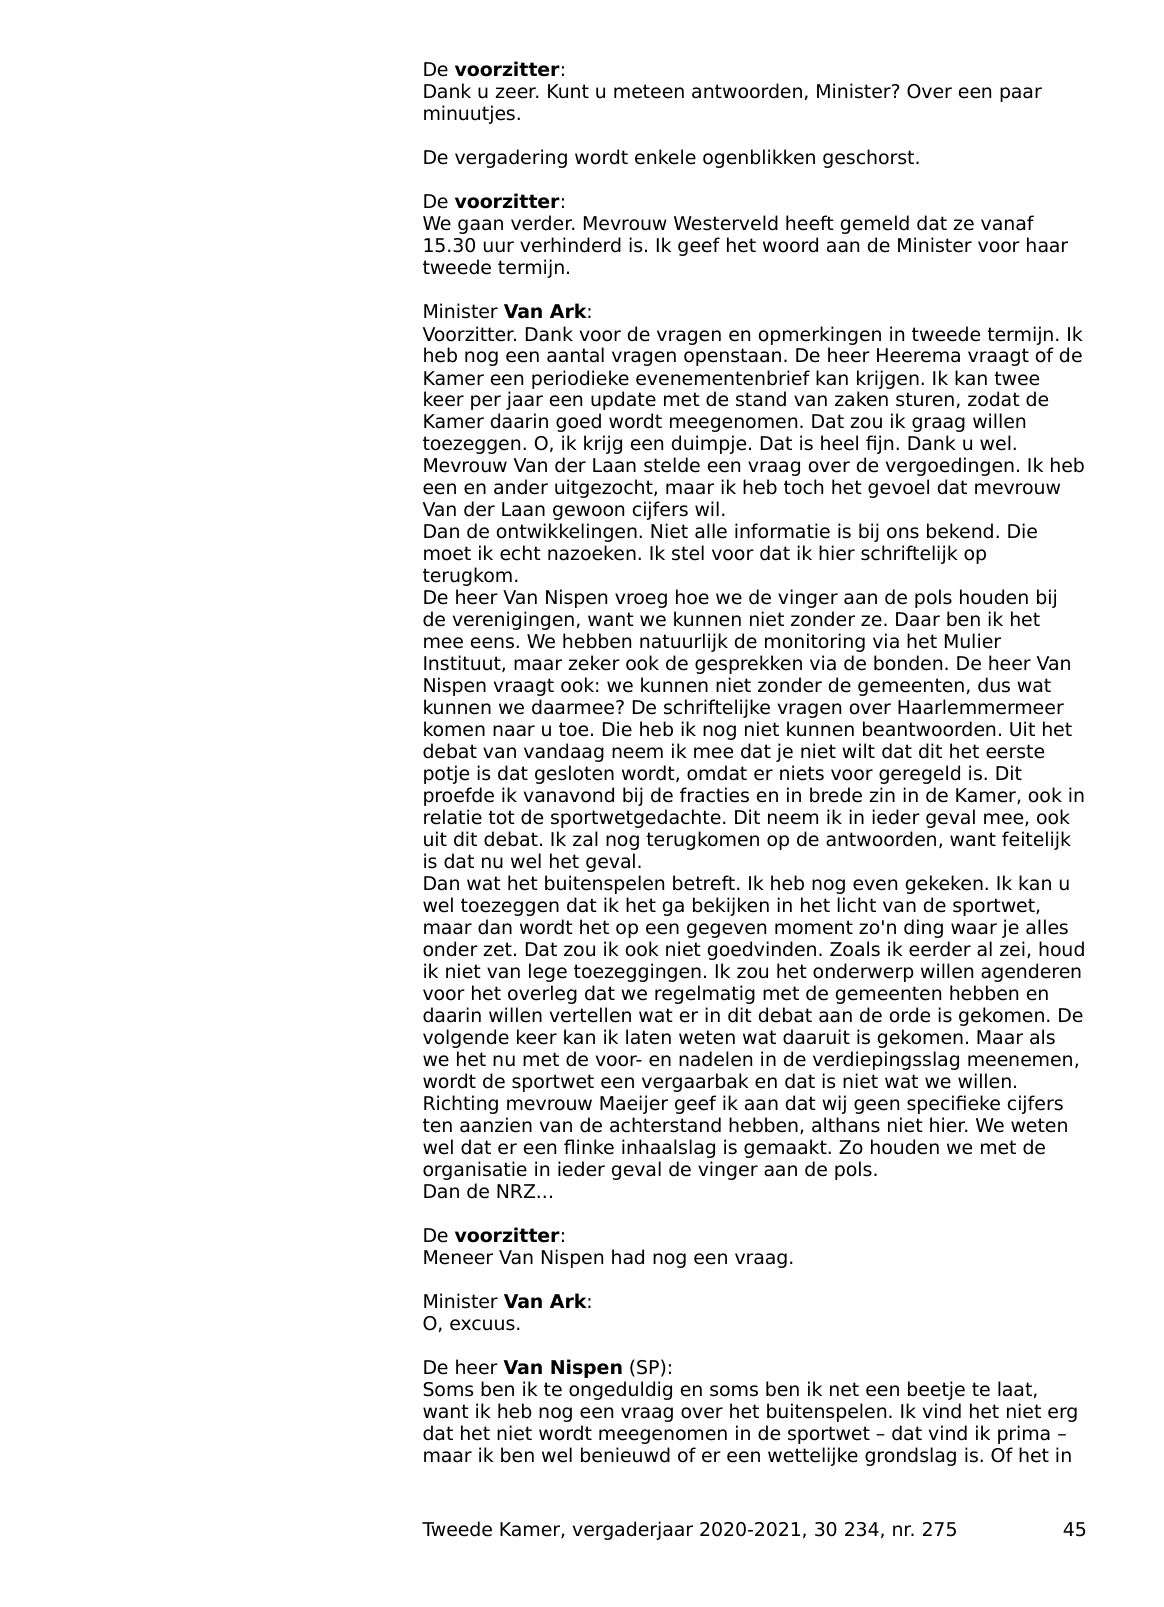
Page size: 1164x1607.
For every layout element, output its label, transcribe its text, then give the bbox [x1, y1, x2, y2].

text We gaan verder. Mevrouw Westerveld heeft gemeld dat ze vanaf 15.30 uur verhinderd is. Ik geef het woord aan de Minister voor haar tweede termijn. [422, 213, 1087, 279]
text De heer Van Nispen (SP): [422, 1357, 1087, 1379]
text Mevrouw Van der Laan stelde een vraag over de vergoedingen. Ik heb een en ander uitgezocht, maar ik heb toch het gevoel dat mevrouw Van der Laan gewoon cijfers wil. [422, 455, 1087, 521]
text De voorzitter: [422, 59, 1087, 81]
text De voorzitter: [422, 1225, 1087, 1247]
text Dan de ontwikkelingen. Niet alle informatie is bij ons bekend. Die moet ik echt nazoeken. Ik stel voor dat ik hier schriftelijk op terugkom. [422, 521, 1087, 587]
text De heer Van Nispen vroeg hoe we de vinger aan de pols houden bij de verenigingen, want we kunnen niet zonder ze. Daar ben ik het mee eens. We hebben natuurlijk de monitoring via het Mulier Instituut, maar zeker ook de gesprekken via de bonden. De heer Van Nispen vraagt ook: we kunnen niet zonder de gemeenten, dus wat kunnen we daarmee? De schriftelijke vragen over Haarlemmermeer komen naar u toe. Die heb ik nog niet kunnen beantwoorden. Uit het debat van vandaag neem ik mee dat je niet wilt dat dit het eerste potje is dat gesloten wordt, omdat er niets voor geregeld is. Dit proefde ik vanavond bij de fracties en in brede zin in de Kamer, ook in relatie tot de sportwetgedachte. Dit neem ik in ieder geval mee, ook uit dit debat. Ik zal nog terugkomen op de antwoorden, want feitelijk is dat nu wel het geval. [422, 587, 1087, 873]
text De voorzitter: [422, 191, 1087, 213]
text Dan de NRZ... [422, 1181, 1087, 1203]
text Voorzitter. Dank voor de vragen en opmerkingen in tweede termijn. Ik heb nog een aantal vragen openstaan. De heer Heerema vraagt of de Kamer een periodieke evenementenbrief kan krijgen. Ik kan twee keer per jaar een update met de stand van zaken sturen, zodat de Kamer daarin goed wordt meegenomen. Dat zou ik graag willen toezeggen. O, ik krijg een duimpje. Dat is heel fijn. Dank u wel. [422, 323, 1087, 455]
text Minister Van Ark: [422, 1291, 1087, 1313]
text De vergadering wordt enkele ogenblikken geschorst. [422, 147, 1087, 169]
text Dan wat het buitenspelen betreft. Ik heb nog even gekeken. Ik kan u wel toezeggen dat ik het ga bekijken in het licht van de sportwet, maar dan wordt het op een gegeven moment zo'n ding waar je alles onder zet. Dat zou ik ook niet goedvinden. Zoals ik eerder al zei, houd ik niet van lege toezeggingen. Ik zou het onderwerp willen agenderen voor het overleg dat we regelmatig met de gemeenten hebben en daarin willen vertellen wat er in dit debat aan de orde is gekomen. De volgende keer kan ik laten weten wat daaruit is gekomen. Maar als we het nu met de voor- en nadelen in de verdiepingsslag meenemen, wordt de sportwet een vergaarbak en dat is niet wat we willen. [422, 873, 1087, 1093]
text Dank u zeer. Kunt u meteen antwoorden, Minister? Over een paar minuutjes. [422, 81, 1087, 125]
text Soms ben ik te ongeduldig en soms ben ik net een beetje te laat, want ik heb nog een vraag over het buitenspelen. Ik vind het niet erg dat het niet wordt meegenomen in de sportwet – dat vind ik prima – maar ik ben wel benieuwd of er een wettelijke grondslag is. Of het in [422, 1379, 1087, 1467]
text Meneer Van Nispen had nog een vraag. [422, 1247, 1087, 1269]
text O, excuus. [422, 1313, 1087, 1335]
text Minister Van Ark: [422, 301, 1087, 323]
text Richting mevrouw Maeijer geef ik aan dat wij geen specifieke cijfers ten aanzien van de achterstand hebben, althans niet hier. We weten wel dat er een flinke inhaalslag is gemaakt. Zo houden we met de organisatie in ieder geval de vinger aan de pols. [422, 1093, 1087, 1181]
